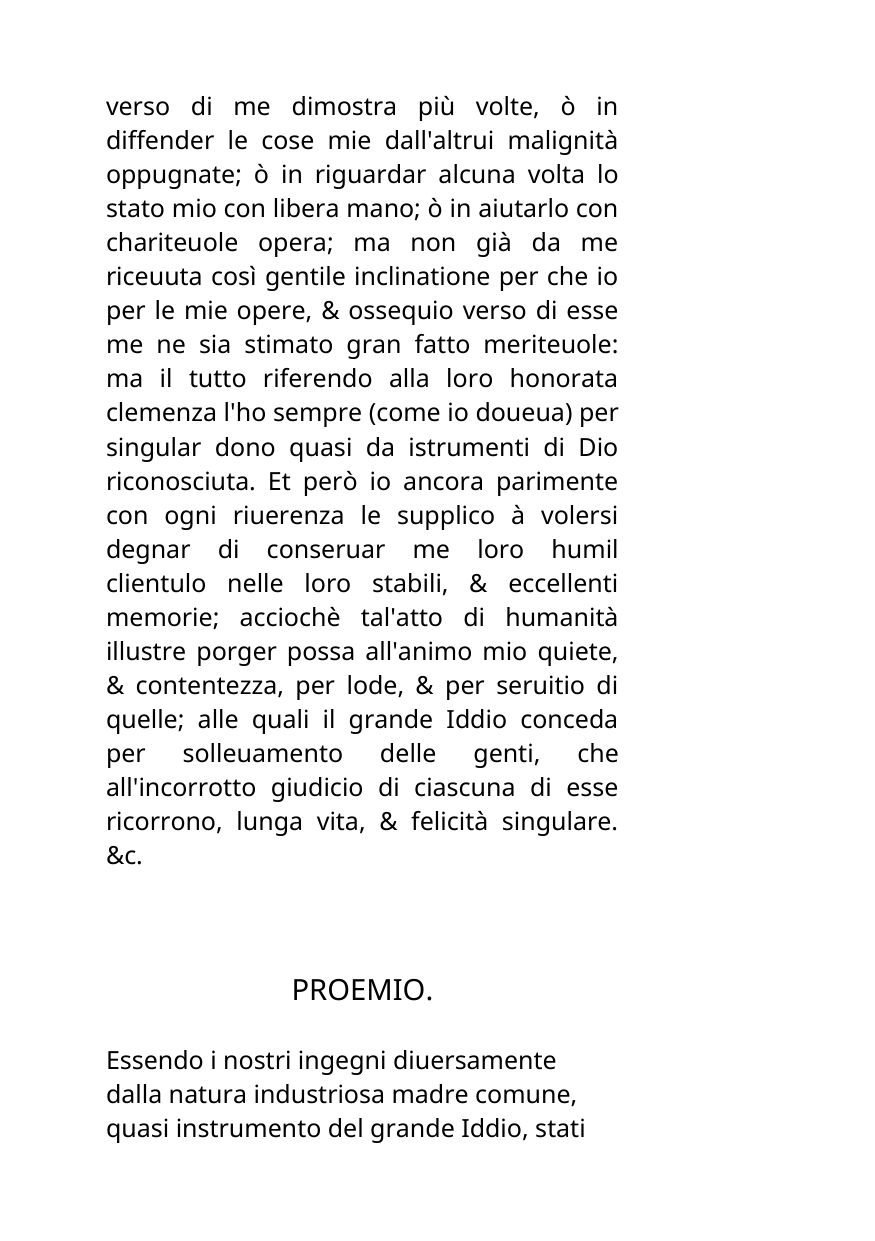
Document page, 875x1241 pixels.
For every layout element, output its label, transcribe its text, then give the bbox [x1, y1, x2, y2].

table_header verso di me dimostra più volte, ò in diffender le cose mie dall'altrui malignità oppugnate; ò in riguardar alcuna volta lo stato mio con libera mano; ò in aiutarlo con chariteuole opera; ma non già da me riceuuta così gentile inclinatione per che io per le mie opere, & ossequio verso di esse me ne sia stimato gran fatto meriteuole: ma il tutto riferendo alla loro honorata clemenza l'ho sempre (come io doueua) per singular dono quasi da istrumenti di Dio riconosciuta. Et però io ancora parimente con ogni riuerenza le supplico à volersi degnar di conseruar me loro humil clientulo nelle loro stabili, & eccellenti memorie; acciochè tal'atto di humanità illustre porger possa all'animo mio quiete, & contentezza, per lode, & per seruitio di quelle; alle quali il grande Iddio conceda per solleuamento delle genti, che all'incorrotto giudicio di ciascuna di esse ricorrono, lunga vita, & felicità singulare. &c. [95, 89, 630, 872]
table_cell PROEMIO. Essendo i nostri ingegni diuersamente dalla natura industriosa madre comune, quasi instrumento del grande Iddio, stati [95, 872, 630, 1145]
table_cell [630, 872, 779, 1145]
table_header [630, 89, 779, 872]
